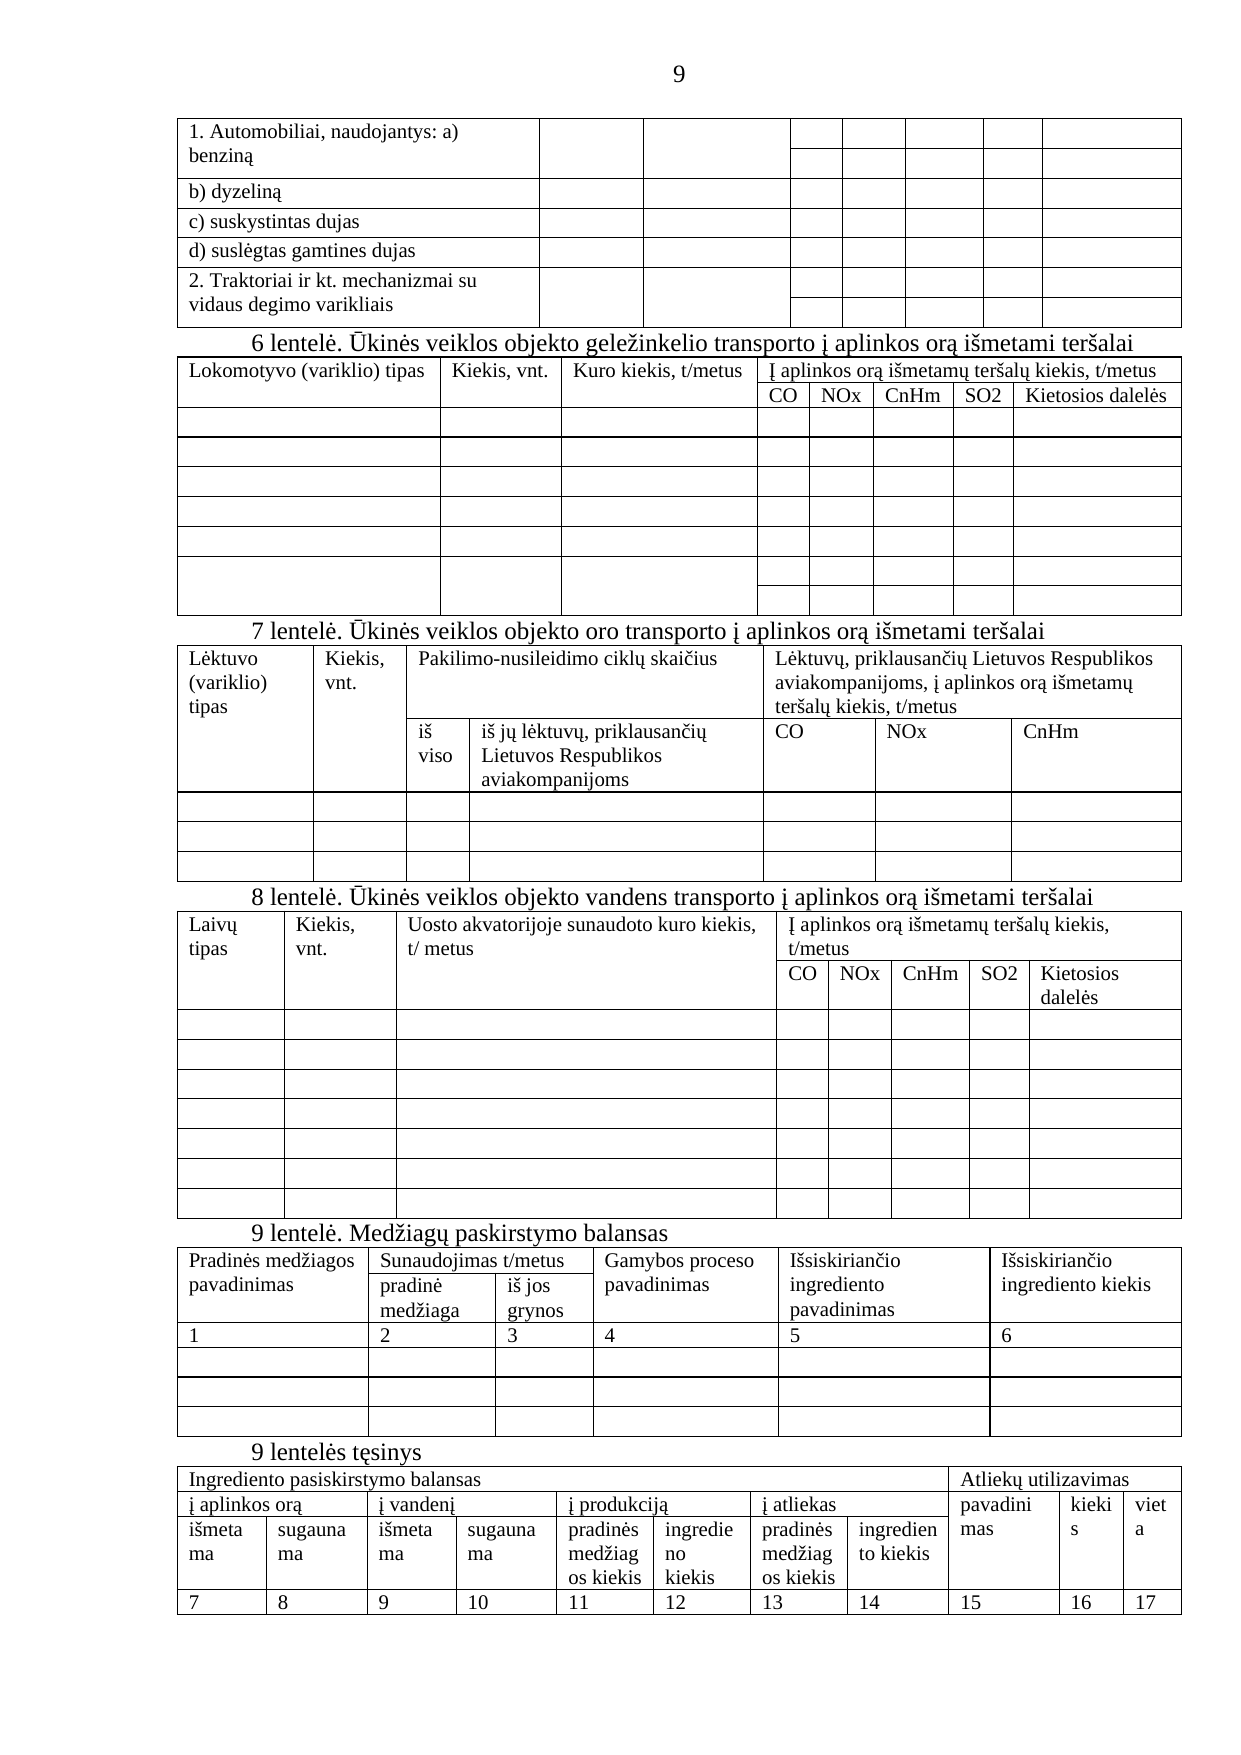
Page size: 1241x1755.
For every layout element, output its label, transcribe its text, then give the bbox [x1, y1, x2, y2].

table_cell [1014, 586, 1181, 615]
table_cell [441, 408, 561, 436]
table_cell [810, 557, 873, 585]
table_cell [777, 1040, 828, 1068]
table_cell [874, 438, 953, 466]
table_cell [1012, 822, 1181, 851]
table_cell [1043, 298, 1181, 327]
table_cell [178, 557, 440, 615]
table_cell ingrediento kiekis [848, 1517, 948, 1589]
table_cell [1030, 1189, 1181, 1217]
table_cell [758, 467, 809, 496]
table_cell [369, 1348, 495, 1376]
table_cell [777, 1189, 828, 1217]
table_cell [954, 557, 1013, 585]
table_cell [562, 408, 757, 436]
table_header Pakilimo-nusileidimo ciklų skaičius [407, 646, 763, 718]
table_cell [764, 793, 875, 821]
table_cell [644, 268, 790, 327]
table_header Į aplinkos orą išmetamų teršalų kiekis, t/metus [758, 358, 1181, 382]
table_cell [470, 822, 763, 851]
table_cell [764, 822, 875, 851]
table_cell [892, 1159, 969, 1188]
table_header Kuro kiekis, t/metus [562, 358, 757, 407]
table_cell [758, 497, 809, 526]
table_header Išsiskiriančio ingrediento pavadinimas [779, 1248, 989, 1322]
table_cell [540, 238, 643, 267]
table_cell [758, 438, 809, 466]
table_cell [470, 793, 763, 821]
table_cell [562, 467, 757, 496]
table_cell 8 [267, 1590, 367, 1614]
table_cell [285, 1040, 396, 1068]
table_cell [810, 497, 873, 526]
table_cell c) suskystintas dujas [178, 209, 539, 237]
table_cell [829, 1010, 891, 1039]
table_cell [874, 557, 953, 585]
table_cell [954, 497, 1013, 526]
table_cell CO [758, 383, 809, 407]
table_cell kiekis [1060, 1492, 1123, 1589]
table_cell [970, 1189, 1029, 1217]
table_cell [892, 1070, 969, 1098]
table_cell [991, 1378, 1181, 1406]
table_cell išmetama [368, 1517, 456, 1589]
table_cell pavadinimas [949, 1492, 1059, 1589]
table_cell [829, 1040, 891, 1068]
table_cell sugaunama [457, 1517, 556, 1589]
table_cell [540, 209, 643, 237]
table_cell SO2 [954, 383, 1013, 407]
table_cell 11 [557, 1590, 653, 1614]
table_header Pradinės medžiagos pavadinimas [178, 1248, 368, 1322]
table_cell [984, 209, 1042, 237]
table_cell [892, 1099, 969, 1128]
table_cell [991, 1348, 1181, 1376]
table_cell [562, 497, 757, 526]
table_cell [876, 852, 1011, 881]
table_cell [441, 467, 561, 496]
table_cell [777, 1070, 828, 1098]
table_cell į vandenį [368, 1492, 556, 1516]
table_cell CO [777, 961, 828, 1009]
table_cell [470, 852, 763, 881]
table_cell [285, 1189, 396, 1217]
table_cell [441, 438, 561, 466]
table_cell [876, 793, 1011, 821]
table_header Ingrediento pasiskirstymo balansas [178, 1467, 948, 1491]
table_cell [984, 179, 1042, 207]
table_cell [906, 149, 983, 178]
table_cell Kietosios dalelės [1014, 383, 1181, 407]
table_cell [178, 1159, 284, 1188]
table_cell [892, 1189, 969, 1217]
table_cell [407, 793, 469, 821]
table_cell [779, 1407, 989, 1436]
table_cell vieta [1124, 1492, 1181, 1589]
table_header Sunaudojimas t/metus [369, 1248, 593, 1272]
table_cell [791, 238, 842, 267]
table_cell išmetama [178, 1517, 266, 1589]
table_header Kiekis, vnt. [314, 646, 406, 791]
table_cell pradinė medžiaga [369, 1274, 495, 1322]
table_cell [540, 179, 643, 207]
table_cell [562, 557, 757, 615]
table_cell [1030, 1129, 1181, 1158]
table_cell pradinės medžiagos kiekis [751, 1517, 847, 1589]
table_cell [285, 1070, 396, 1098]
table_cell [1043, 149, 1181, 178]
table_cell [644, 179, 790, 207]
table_cell [397, 1010, 776, 1039]
table_cell iš jos grynos [496, 1274, 593, 1322]
table_cell [594, 1378, 778, 1406]
table_header Išsiskiriančio ingrediento kiekis [991, 1248, 1181, 1322]
table_cell 2. Traktoriai ir kt. mechanizmai su vidaus degimo varikliais [178, 268, 539, 327]
table_cell pradinės medžiagos kiekis [557, 1517, 653, 1589]
table_cell [1043, 119, 1181, 148]
table_cell [791, 149, 842, 178]
table_cell [178, 1010, 284, 1039]
table_header Uosto akvatorijoje sunaudoto kuro kiekis, t/ metus [397, 912, 776, 1009]
table_header Lėktuvų, priklausančių Lietuvos Respublikos aviakompanijoms, į aplinkos orą išmetamų teršalų kiekis, t/metus [764, 646, 1181, 718]
table_header Į aplinkos orą išmetamų teršalų kiekis, t/metus [777, 912, 1181, 960]
table_cell [1043, 179, 1181, 207]
table_cell [874, 408, 953, 436]
table_cell [984, 119, 1042, 148]
table_cell [984, 268, 1042, 297]
table_cell [970, 1070, 1029, 1098]
table_cell [178, 793, 313, 821]
table_cell [906, 298, 983, 327]
table_cell [829, 1159, 891, 1188]
table_cell į aplinkos orą [178, 1492, 367, 1516]
table_cell [441, 527, 561, 556]
table_cell [906, 119, 983, 148]
table_header Atliekų utilizavimas [949, 1467, 1181, 1491]
table_cell [758, 586, 809, 615]
table_cell [496, 1378, 593, 1406]
table_cell [874, 527, 953, 556]
table_cell [829, 1070, 891, 1098]
table_cell [758, 527, 809, 556]
table_cell NOx [876, 719, 1011, 791]
table_cell [644, 238, 790, 267]
table_cell [829, 1099, 891, 1128]
table_cell [791, 268, 842, 297]
table_cell [178, 408, 440, 436]
table_cell [1043, 209, 1181, 237]
table_cell [407, 852, 469, 881]
table_cell [954, 586, 1013, 615]
table_cell [970, 1040, 1029, 1068]
table_cell [1014, 467, 1181, 496]
table_cell 13 [751, 1590, 847, 1614]
table_cell [1014, 497, 1181, 526]
table_cell [441, 557, 561, 615]
table_cell [810, 467, 873, 496]
table_cell [178, 497, 440, 526]
table_cell [285, 1099, 396, 1128]
table_cell [954, 527, 1013, 556]
table_cell [397, 1189, 776, 1217]
table_cell [1030, 1099, 1181, 1128]
table_cell CnHm [892, 961, 969, 1009]
table_cell d) suslėgtas gamtines dujas [178, 238, 539, 267]
table_cell [874, 586, 953, 615]
table_cell [970, 1099, 1029, 1128]
table_cell [1014, 557, 1181, 585]
table_cell [777, 1129, 828, 1158]
table_cell [178, 438, 440, 466]
table_cell [540, 119, 643, 178]
table_cell [984, 298, 1042, 327]
table_cell 16 [1060, 1590, 1123, 1614]
table_cell [984, 238, 1042, 267]
table_cell CO [764, 719, 875, 791]
table_cell [178, 852, 313, 881]
table_cell [779, 1378, 989, 1406]
table_cell [829, 1129, 891, 1158]
table_cell Kietosios dalelės [1030, 961, 1181, 1009]
table_cell į produkciją [557, 1492, 750, 1516]
table_cell 1 [178, 1323, 368, 1347]
table_cell [1014, 527, 1181, 556]
text 9 lentelė. Medžiagų paskirstymo balansas [177, 1219, 1181, 1247]
table_cell [397, 1129, 776, 1158]
table_cell [970, 1129, 1029, 1158]
table_cell [791, 119, 842, 148]
table_cell [777, 1159, 828, 1188]
table_cell iš jų lėktuvų, priklausančių Lietuvos Respublikos aviakompanijoms [470, 719, 763, 791]
text 7 lentelė. Ūkinės veiklos objekto oro transporto į aplinkos orą išmetami teršalai [177, 616, 1181, 645]
table_cell 7 [178, 1590, 266, 1614]
table_cell [843, 179, 905, 207]
table_header Lokomotyvo (variklio) tipas [178, 358, 440, 407]
table_cell 14 [848, 1590, 948, 1614]
table_header Kiekis, vnt. [285, 912, 396, 1009]
table_cell 1. Automobiliai, naudojantys: a) benziną [178, 119, 539, 178]
table_cell į atliekas [751, 1492, 948, 1516]
table_cell [810, 438, 873, 466]
text 8 lentelė. Ūkinės veiklos objekto vandens transporto į aplinkos orą išmetami teršalai [177, 882, 1181, 911]
table_cell [178, 822, 313, 851]
table_cell [1012, 852, 1181, 881]
table_cell [984, 149, 1042, 178]
table_cell [843, 119, 905, 148]
table_cell [892, 1040, 969, 1068]
table_cell [1012, 793, 1181, 821]
table_cell [991, 1407, 1181, 1436]
table_cell [407, 822, 469, 851]
table_cell [791, 209, 842, 237]
table_cell 3 [496, 1323, 593, 1347]
table_cell [178, 1099, 284, 1128]
table_header Laivų tipas [178, 912, 284, 1009]
table_cell [369, 1407, 495, 1436]
table_cell iš viso [407, 719, 469, 791]
table_cell [178, 1040, 284, 1068]
table_cell CnHm [874, 383, 953, 407]
table_cell [397, 1040, 776, 1068]
table_cell [954, 408, 1013, 436]
table_cell [874, 497, 953, 526]
table_cell [906, 209, 983, 237]
table_cell [791, 179, 842, 207]
table_cell [843, 238, 905, 267]
table_cell [594, 1348, 778, 1376]
table_cell [906, 179, 983, 207]
table_cell [764, 852, 875, 881]
table_cell [906, 238, 983, 267]
table_cell [496, 1407, 593, 1436]
table_cell [829, 1189, 891, 1217]
table_cell [397, 1070, 776, 1098]
table_cell [178, 1407, 368, 1436]
table_cell [594, 1407, 778, 1436]
table_cell [285, 1159, 396, 1188]
table_cell [1014, 438, 1181, 466]
table_cell [1030, 1040, 1181, 1068]
text 6 lentelė. Ūkinės veiklos objekto geležinkelio transporto į aplinkos orą išmetami teršalai [177, 328, 1181, 356]
table_header Kiekis, vnt. [441, 358, 561, 407]
table_cell [1043, 268, 1181, 297]
table_cell [810, 408, 873, 436]
table_cell sugaunama [267, 1517, 367, 1589]
table_cell [843, 209, 905, 237]
table_cell CnHm [1012, 719, 1181, 791]
table_cell [810, 586, 873, 615]
table_cell 10 [457, 1590, 556, 1614]
table_cell [758, 408, 809, 436]
table_cell [178, 527, 440, 556]
table_cell b) dyzeliną [178, 179, 539, 207]
table_cell [178, 1348, 368, 1376]
table_cell [970, 1010, 1029, 1039]
table_cell [540, 268, 643, 327]
table_cell [892, 1010, 969, 1039]
table_cell [285, 1129, 396, 1158]
table_cell 4 [594, 1323, 778, 1347]
table_cell [314, 793, 406, 821]
table_cell [874, 467, 953, 496]
table_cell 5 [779, 1323, 989, 1347]
table_cell [954, 438, 1013, 466]
table_cell [562, 527, 757, 556]
table_cell [954, 467, 1013, 496]
table_cell [777, 1099, 828, 1128]
table_header Lėktuvo (variklio) tipas [178, 646, 313, 791]
table_cell [314, 822, 406, 851]
table_cell [1030, 1010, 1181, 1039]
table_cell [314, 852, 406, 881]
table_cell [178, 467, 440, 496]
table_cell [369, 1378, 495, 1406]
table_cell [1014, 408, 1181, 436]
text 9 lentelės tęsinys [177, 1437, 1181, 1466]
table_cell [892, 1129, 969, 1158]
table_cell [843, 149, 905, 178]
table_cell 2 [369, 1323, 495, 1347]
table_cell [178, 1129, 284, 1158]
table_cell [810, 527, 873, 556]
table_cell ingredieno kiekis [654, 1517, 750, 1589]
table_cell NOx [829, 961, 891, 1009]
table_cell [397, 1159, 776, 1188]
table_cell [397, 1099, 776, 1128]
table_cell [178, 1378, 368, 1406]
table_cell [1030, 1070, 1181, 1098]
table_cell 17 [1124, 1590, 1181, 1614]
table_cell [876, 822, 1011, 851]
table_cell [562, 438, 757, 466]
table_cell [779, 1348, 989, 1376]
table_cell SO2 [970, 961, 1029, 1009]
table_cell [970, 1159, 1029, 1188]
table_header Gamybos proceso pavadinimas [594, 1248, 778, 1322]
table_cell 6 [991, 1323, 1181, 1347]
table_cell 15 [949, 1590, 1059, 1614]
table_cell [441, 497, 561, 526]
table_cell [644, 119, 790, 178]
table_cell [178, 1070, 284, 1098]
table_cell [777, 1010, 828, 1039]
table_cell [1043, 238, 1181, 267]
table_cell [843, 268, 905, 297]
table_cell [178, 1189, 284, 1217]
table_cell [1030, 1159, 1181, 1188]
table_cell 9 [368, 1590, 456, 1614]
table_cell [791, 298, 842, 327]
table_cell [285, 1010, 396, 1039]
table_cell NOx [810, 383, 873, 407]
table_cell [644, 209, 790, 237]
table_cell [758, 557, 809, 585]
table_cell [843, 298, 905, 327]
table_cell 12 [654, 1590, 750, 1614]
table_cell [496, 1348, 593, 1376]
table_cell [906, 268, 983, 297]
